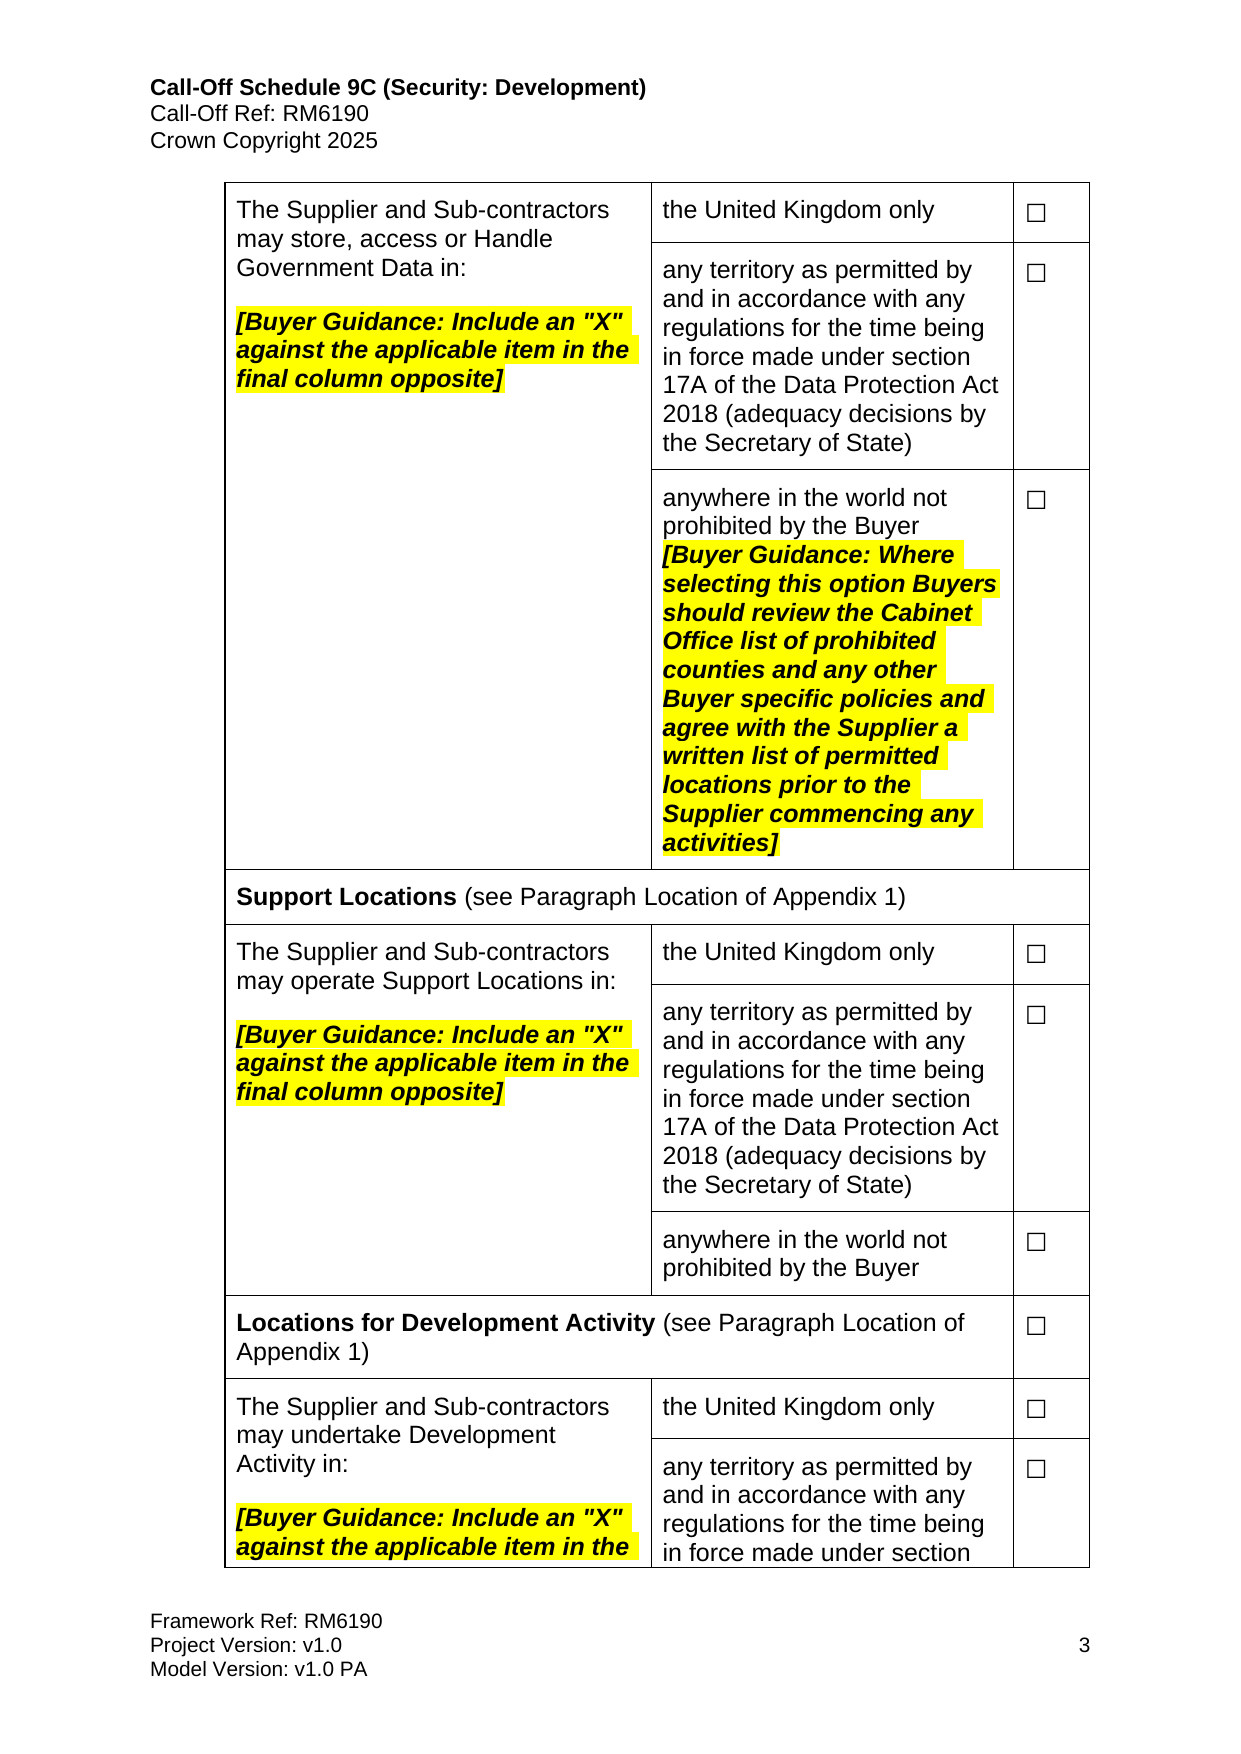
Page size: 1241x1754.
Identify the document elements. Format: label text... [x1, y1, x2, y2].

table_cell The Supplier and Sub-contractors may operate Support Locations in: [Buyer Guidance: Include an "X" against the applicable item in the final column opposite] [226, 925, 651, 1294]
table_cell any territory as permitted by and in accordance with any regulations for the time being in force made under section 17A of the Data Protection Act 2018 (adequacy decisions by the Secretary of State) [652, 243, 1013, 469]
table_cell ☐ [1014, 985, 1089, 1211]
table_cell the United Kingdom only [652, 1379, 1013, 1438]
table_cell ☐ [1014, 925, 1089, 984]
table_cell ☐ [1014, 183, 1089, 242]
table_cell ☐ [1014, 470, 1089, 869]
table_cell Support Locations (see Paragraph 1 of Appendix 1) [226, 870, 1089, 924]
table_cell ☐ [1014, 1439, 1089, 1567]
table_cell ☐ [1014, 1212, 1089, 1294]
table_cell ☐ [1014, 1379, 1089, 1438]
table_cell The Supplier and Sub-contractors may store, access or Handle Government Data in: [Buyer Guidance: Include an "X" against the applicable item in the final column opposite] [226, 183, 651, 869]
table_cell any territory as permitted by and in accordance with any regulations for the time being in force made under section 17A of the Data Protection Act 2018 (adequacy decisions by the Secretary of State) [652, 985, 1013, 1211]
table_cell anywhere in the world not prohibited by the Buyer [652, 1212, 1013, 1294]
table_cell ☐ [1014, 1296, 1089, 1378]
table_cell Locations for Development Activity (see Paragraph 1 of Appendix 1) [226, 1296, 1013, 1378]
table_cell the United Kingdom only [652, 183, 1013, 242]
table_cell The Supplier and Sub-contractors may undertake Development Activity in: [Buyer Guidance: Include an "X" against the applicable item in the [226, 1379, 651, 1567]
table_cell the United Kingdom only [652, 925, 1013, 984]
table_cell any territory as permitted by and in accordance with any regulations for the time being in force made under section [652, 1439, 1013, 1567]
table_cell ☐ [1014, 243, 1089, 469]
table_cell anywhere in the world not prohibited by the Buyer [Buyer Guidance: Where selecting this option Buyers should review the Cabinet Office list of prohibited counties and any other Buyer specific policies and agree with the Supplier a written list of permitted locations prior to the Supplier commencing any activities] [652, 470, 1013, 869]
